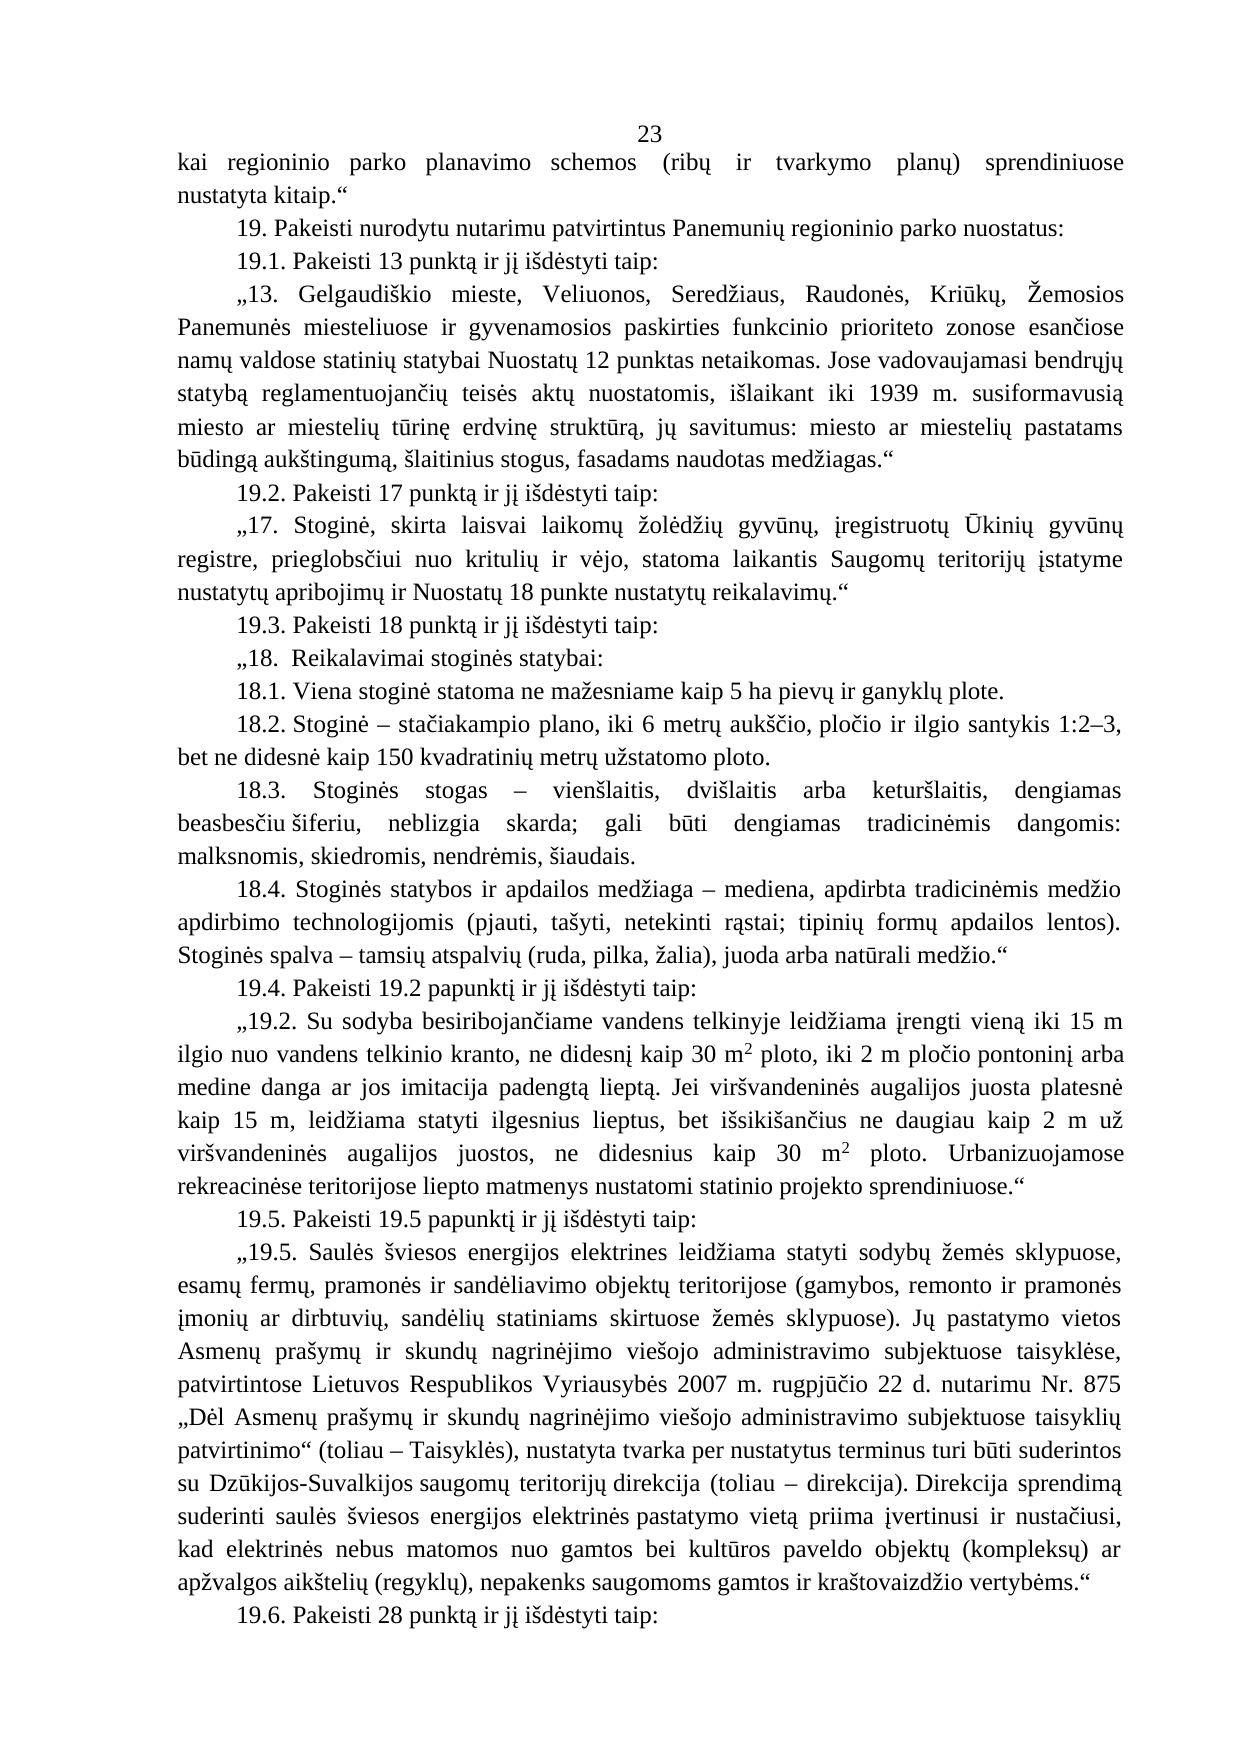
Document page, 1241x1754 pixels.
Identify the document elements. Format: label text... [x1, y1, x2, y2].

text 18.1. Viena stoginė statoma ne mažesniame kaip 5 ha pievų ir ganyklų plote. [177, 676, 1122, 704]
text 19.5. Pakeisti 19.5 papunktį ir jį išdėstyti taip: [177, 1204, 1124, 1233]
text 18.3. Stoginės stogas – vienšlaitis, dvišlaitis arba keturšlaitis, dengiamas beasbesčiu šiferiu, neblizgia skarda; gali būti dengiamas tradicinėmis dangomis: malksnomis, skiedromis, nendrėmis, šiaudais. [177, 775, 1122, 869]
text „18. Reikalavimai stoginės statybai: [177, 643, 1122, 671]
text „13. Gelgaudiškio mieste, Veliuonos, Seredžiaus, Raudonės, Kriūkų, Žemosios Panemunės miesteliuose ir gyvenamosios paskirties funkcinio prioriteto zonose esančiose namų valdose statinių statybai Nuostatų 12 punktas netaikomas. Jose vadovaujamasi bendrųjų statybą reglamentuojančių teisės aktų nuostatomis, išlaikant iki 1939 m. susiformavusią miesto ar miestelių tūrinę erdvinę struktūrą, jų savitumus: miesto ar miestelių pastatams būdingą aukštingumą, šlaitinius stogus, fasadams naudotas medžiagas.“ [177, 279, 1124, 473]
text 19. Pakeisti nurodytu nutarimu patvirtintus Panemunių regioninio parko nuostatus: [177, 213, 1122, 242]
text 19.4. Pakeisti 19.2 papunktį ir jį išdėstyti taip: [177, 973, 1124, 1002]
text „19.2. Su sodyba besiribojančiame vandens telkinyje leidžiama įrengti vieną iki 15 m ilgio nuo vandens telkinio kranto, ne didesnį kaip 30 m2 ploto, iki 2 m pločio pontoninį arba medine danga ar jos imitacija padengtą lieptą. Jei viršvandeninės augalijos juosta platesnė kaip 15 m, leidžiama statyti ilgesnius lieptus, bet išsikišančius ne daugiau kaip 2 m už viršvandeninės augalijos juostos, ne didesnius kaip 30 m2 ploto. Urbanizuojamose rekreacinėse teritorijose liepto matmenys nustatomi statinio projekto sprendiniuose.“ [177, 1006, 1124, 1200]
text 19.3. Pakeisti 18 punktą ir jį išdėstyti taip: [177, 610, 1124, 638]
text „17. Stoginė, skirta laisvai laikomų žolėdžių gyvūnų, įregistruotų Ūkinių gyvūnų registre, prieglobsčiui nuo kritulių ir vėjo, statoma laikantis Saugomų teritorijų įstatyme nustatytų apribojimų ir Nuostatų 18 punkte nustatytų reikalavimų.“ [177, 511, 1124, 605]
text 19.2. Pakeisti 17 punktą ir jį išdėstyti taip: [177, 478, 1124, 506]
text 18.2. Stoginė – stačiakampio plano, iki 6 metrų aukščio, pločio ir ilgio santykis 1:2–3, bet ne didesnė kaip 150 kvadratinių metrų užstatomo ploto. [177, 709, 1122, 771]
text „19.5. Saulės šviesos energijos elektrines leidžiama statyti sodybų žemės sklypuose, esamų fermų, pramonės ir sandėliavimo objektų teritorijose (gamybos, remonto ir pramonės įmonių ar dirbtuvių, sandėlių statiniams skirtuose žemės sklypuose). Jų pastatymo vietos Asmenų prašymų ir skundų nagrinėjimo viešojo administravimo subjektuose taisyklėse, patvirtintose Lietuvos Respublikos Vyriausybės 2007 m. rugpjūčio 22 d. nutarimu Nr. 875 „Dėl Asmenų prašymų ir skundų nagrinėjimo viešojo administravimo subjektuose taisyklių patvirtinimo“ (toliau – Taisyklės), nustatyta tvarka per nustatytus terminus turi būti suderintos su Dzūkijos-Suvalkijos saugomų teritorijų direkcija (toliau – direkcija). Direkcija sprendimą suderinti saulės šviesos energijos elektrinės pastatymo vietą priima įvertinusi ir nustačiusi, kad elektrinės nebus matomos nuo gamtos bei kultūros paveldo objektų (kompleksų) ar apžvalgos aikštelių (regyklų), nepakenks saugomoms gamtos ir kraštovaizdžio vertybėms.“ [177, 1237, 1122, 1596]
text 18.4. Stoginės statybos ir apdailos medžiaga – mediena, apdirbta tradicinėmis medžio apdirbimo technologijomis (pjauti, tašyti, netekinti rąstai; tipinių formų apdailos lentos). Stoginės spalva – tamsių atspalvių (ruda, pilka, žalia), juoda arba natūrali medžio.“ [177, 874, 1122, 969]
text kai regioninio parko planavimo schemos (ribų ir tvarkymo planų) sprendiniuose nustatyta kitaip.“ [177, 147, 1124, 209]
text 19.1. Pakeisti 13 punktą ir jį išdėstyti taip: [177, 246, 1124, 275]
text 19.6. Pakeisti 28 punktą ir jį išdėstyti taip: [177, 1600, 1124, 1629]
